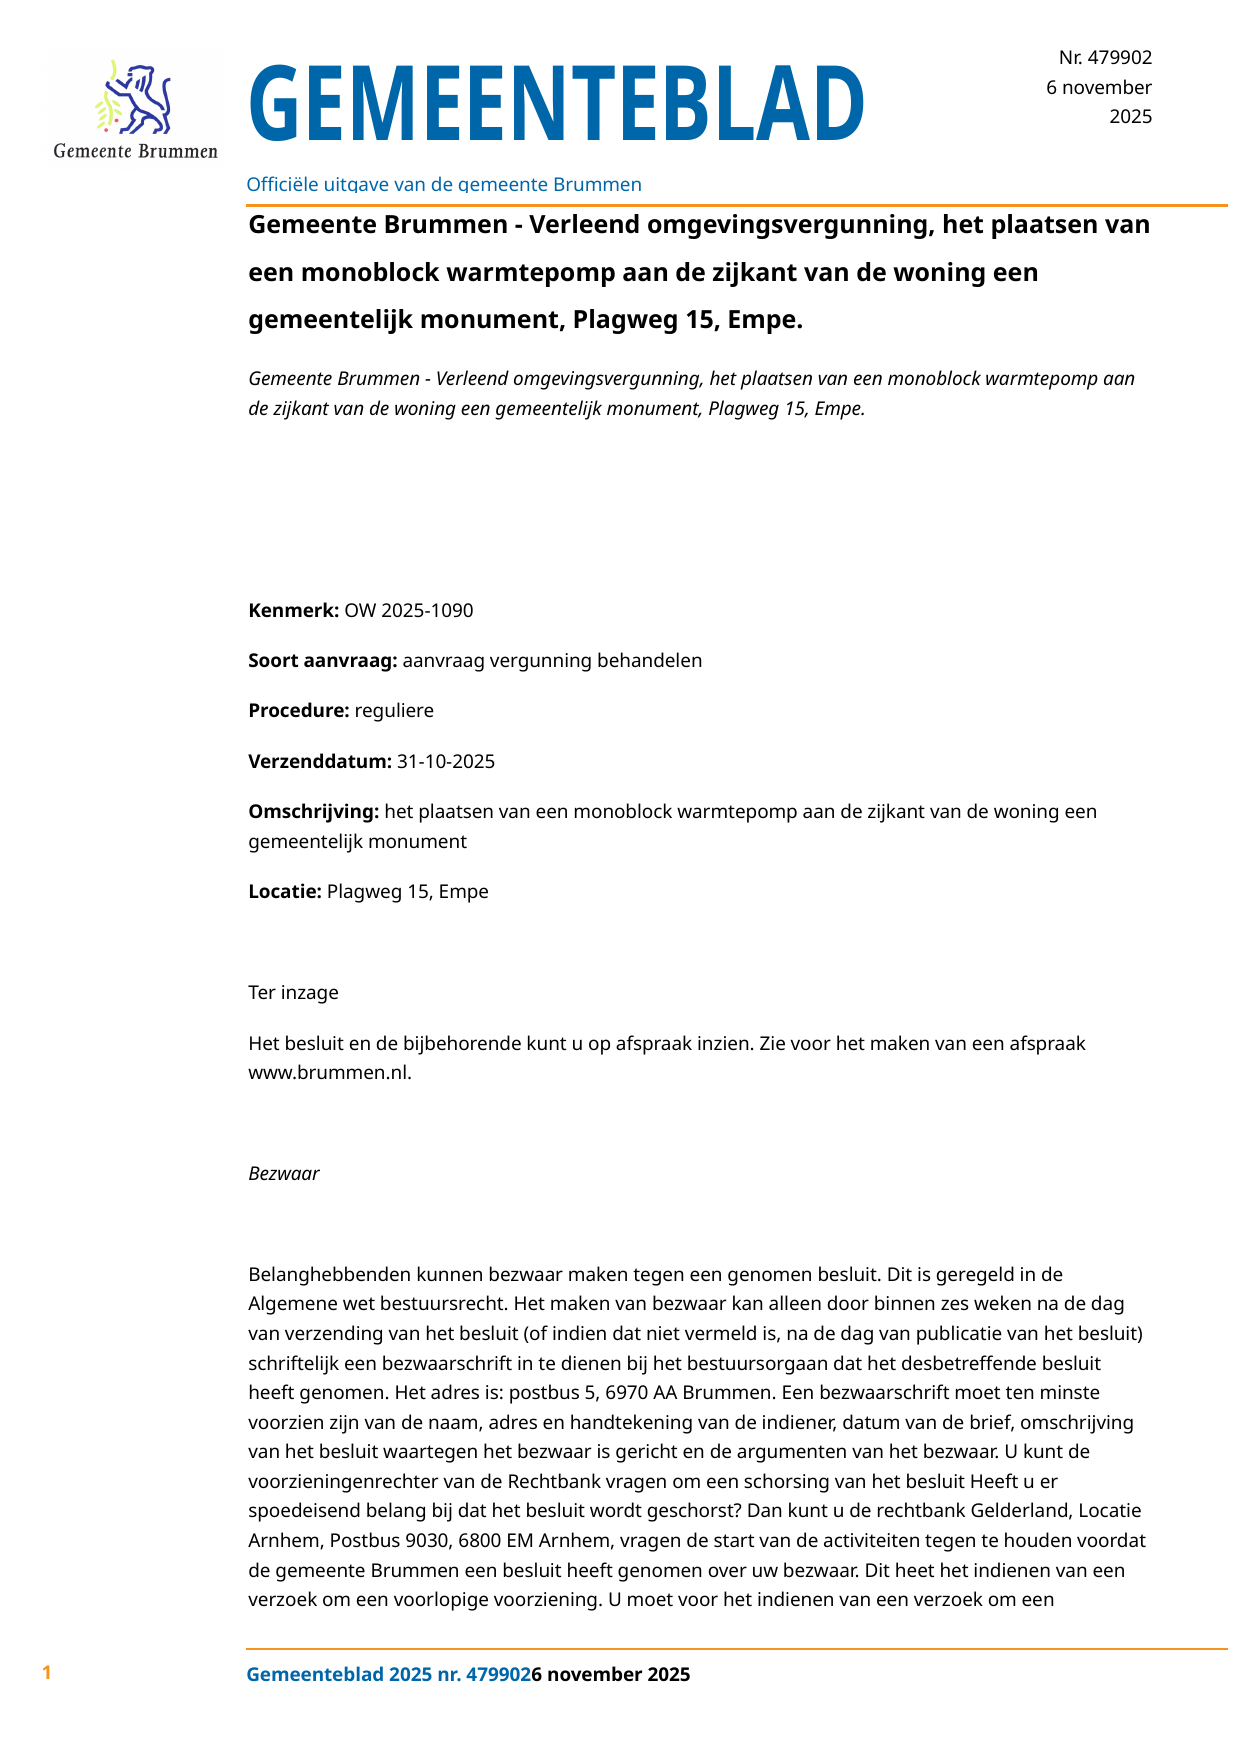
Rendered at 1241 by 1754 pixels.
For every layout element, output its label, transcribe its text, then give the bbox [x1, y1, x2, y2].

text Belanghebbenden kunnen bezwaar maken tegen een genomen besluit. Dit is geregeld in de Algemene wet bestuursrecht. Het maken van bezwaar kan alleen door binnen zes weken na de dag van verzending van het besluit (of indien dat niet vermeld is, na de dag van publicatie van het besluit) schriftelijk een bezwaarschrift in te dienen bij het bestuursorgaan dat het desbetreffende besluit heeft genomen. Het adres is: postbus 5, 6970 AA Brummen. Een bezwaarschrift moet ten minste voorzien zijn van de naam, adres en handtekening van de indiener, datum van de brief, omschrijving van het besluit waartegen het bezwaar is gericht en de argumenten van het bezwaar. U kunt de voorzieningenrechter van de Rechtbank vragen om een schorsing van het besluit Heeft u er spoedeisend belang bij dat het besluit wordt geschorst? Dan kunt u de rechtbank Gelderland, Locatie Arnhem, Postbus 9030, 6800 EM Arnhem, vragen de start van de activiteiten tegen te houden voordat de gemeente Brummen een besluit heeft genomen over uw bezwaar. Dit heet het indienen van een verzoek om een voorlopige voorziening. U moet voor het indienen van een verzoek om een [248, 1261, 1152, 1612]
text Verzenddatum: 31-10-2025 [248, 748, 1152, 774]
text Omschrijving: het plaatsen van een monoblock warmtepomp aan de zijkant van de woning een gemeentelijk monument [248, 798, 1152, 854]
text Procedure: reguliere [248, 698, 1152, 723]
text Kenmerk: OW 2025-1090 [248, 597, 1152, 622]
text Bezwaar [248, 1160, 1152, 1186]
text Ter inzage [248, 979, 1152, 1005]
text Locatie: Plagweg 15, Empe [248, 878, 1152, 904]
picture [41, 47, 231, 172]
text Gemeente Brummen - Verleend omgevingsvergunning, het plaatsen van een monoblock warmtepomp aan de zijkant van de woning een gemeentelijk monument, Plagweg 15, Empe. [248, 207, 1152, 336]
text Gemeente Brummen - Verleend omgevingsvergunning, het plaatsen van een monoblock warmtepomp aan de zijkant van de woning een gemeentelijk monument, Plagweg 15, Empe. [248, 366, 1152, 421]
text Soort aanvraag: aanvraag vergunning behandelen [248, 647, 1152, 673]
text Het besluit en de bijbehorende kunt u op afspraak inzien. Zie voor het maken van een afspraak www.brummen.nl. [248, 1030, 1152, 1085]
